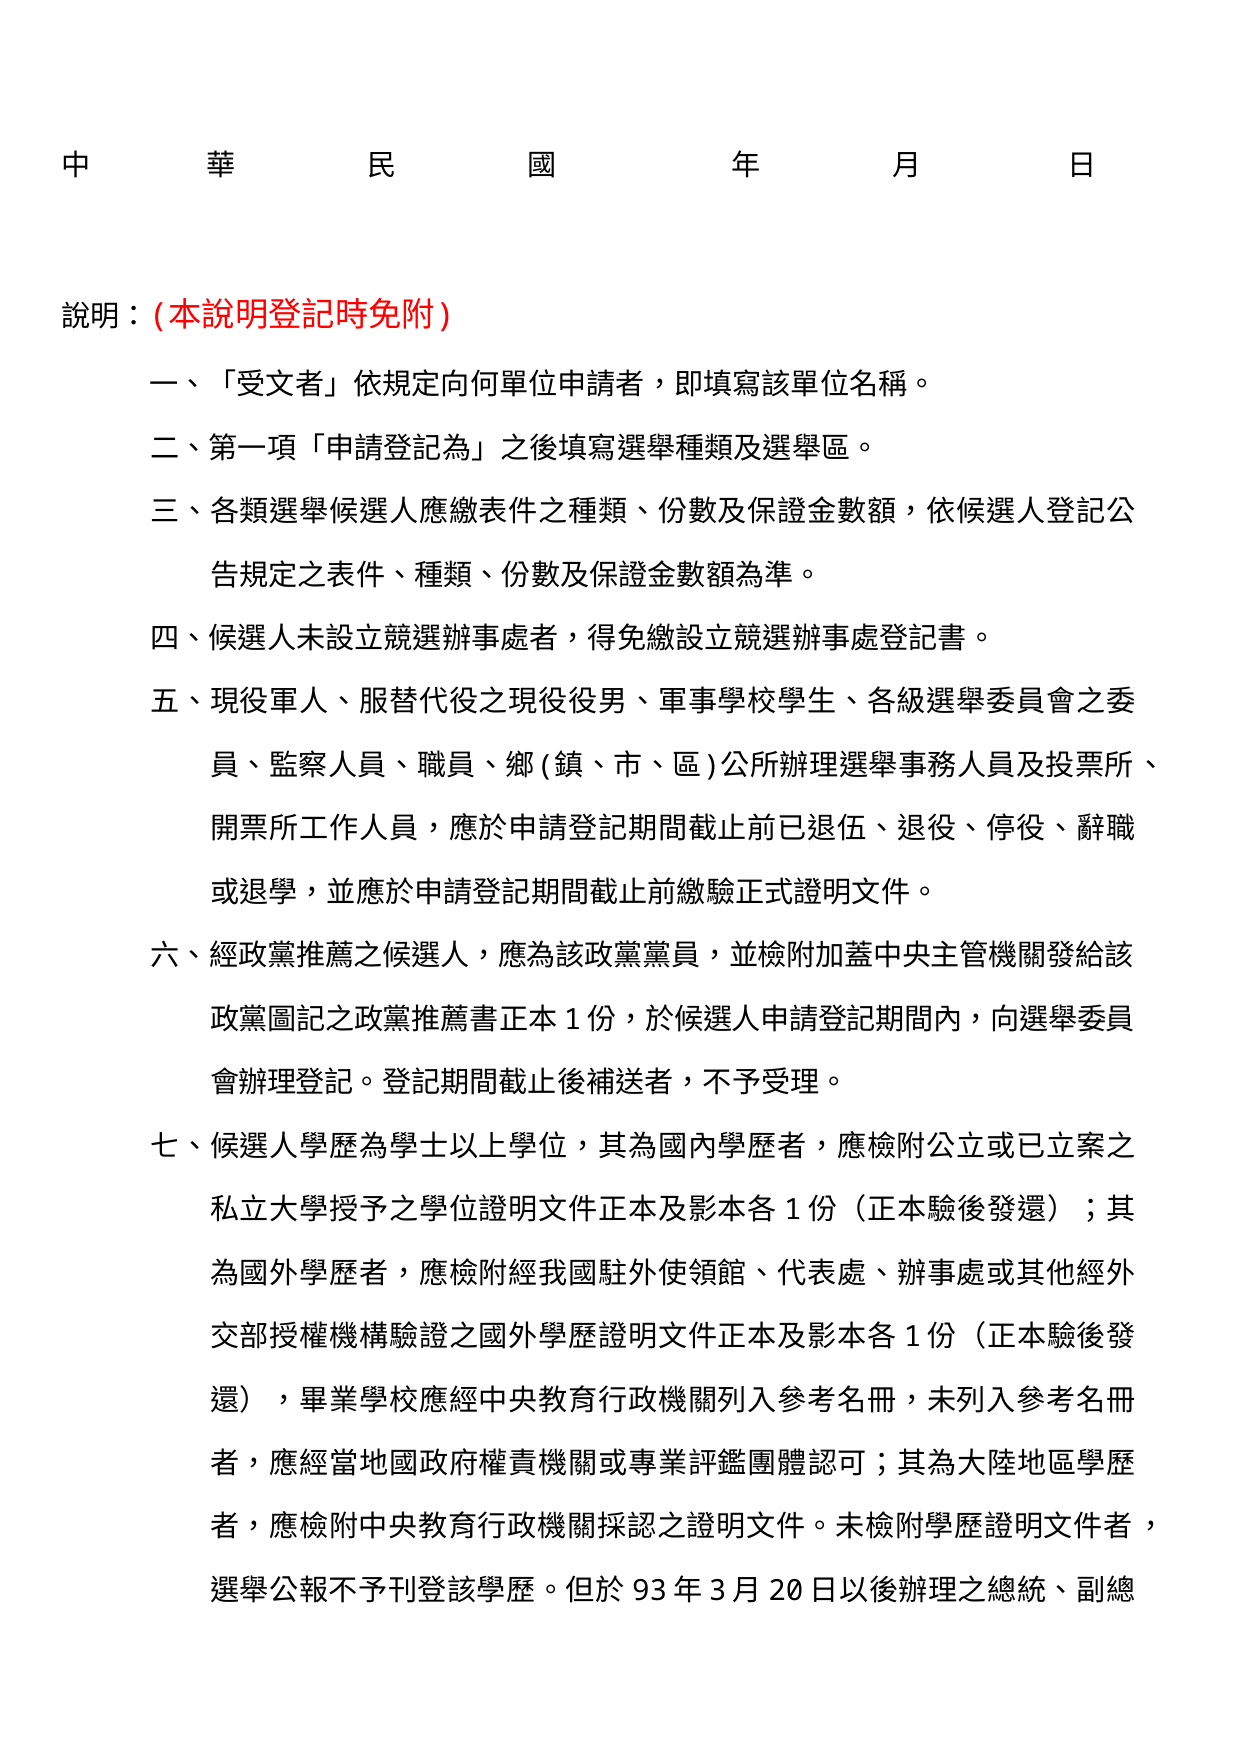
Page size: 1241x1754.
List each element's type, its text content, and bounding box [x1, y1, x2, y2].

text 二、第一項「申請登記為」之後填寫選舉種類及選舉區。 [150, 424, 1136, 466]
text 七、候選人學歷為學士以上學位，其為國內學歷者，應檢附公立或已立案之私立大學授予之學位證明文件正本及影本各1份（正本驗後發還）；其為國外學歷者，應檢附經我國駐外使領館、代表處、辦事處或其他經外交部授權機構驗證之國外學歷證明文件正本及影本各1份（正本驗後發還），畢業學校應經中央教育行政機關列入參考名冊，未列入參考名冊者，應經當地國政府權責機關或專業評鑑團體認可；其為大陸地區學歷者，應檢附中央教育行政機關採認之證明文件。未檢附學歷證明文件者，選舉公報不予刊登該學歷。但於93年3月20日以後辦理之總統、副總統選舉及97年1月12日以後辦理之各項公職人員選舉，曾刊登於選舉公報學歷欄內之候選人學歷，得予免附國內外學歷證明文件，並應於刊登選舉公報之個人資料及政見稿內註明該學歷及選舉名稱。 [150, 1122, 1136, 1609]
text 三、各類選舉候選人應繳表件之種類、份數及保證金數額，依候選人登記公告規定之表件、種類、份數及保證金數額為準。 [150, 488, 1136, 593]
text 四、候選人未設立競選辦事處者，得免繳設立競選辦事處登記書。 [150, 614, 1136, 657]
text 中 華 民 國 年 月 日 [61, 142, 1136, 184]
text 一、「受文者」依規定向何單位申請者，即填寫該單位名稱。 [149, 361, 1136, 403]
text 說明：(本說明登記時免附) [61, 288, 1136, 337]
text 五、現役軍人、服替代役之現役役男、軍事學校學生、各級選舉委員會之委員、監察人員、職員、鄉(鎮、市、區)公所辦理選舉事務人員及投票所、開票所工作人員，應於申請登記期間截止前已退伍、退役、停役、辭職或退學，並應於申請登記期間截止前繳驗正式證明文件。 [150, 678, 1136, 911]
text 六、經政黨推薦之候選人，應為該政黨黨員，並檢附加蓋中央主管機關發給該政黨圖記之政黨推薦書正本1份，於候選人申請登記期間內，向選舉委員會辦理登記。登記期間截止後補送者，不予受理。 [150, 932, 1136, 1101]
